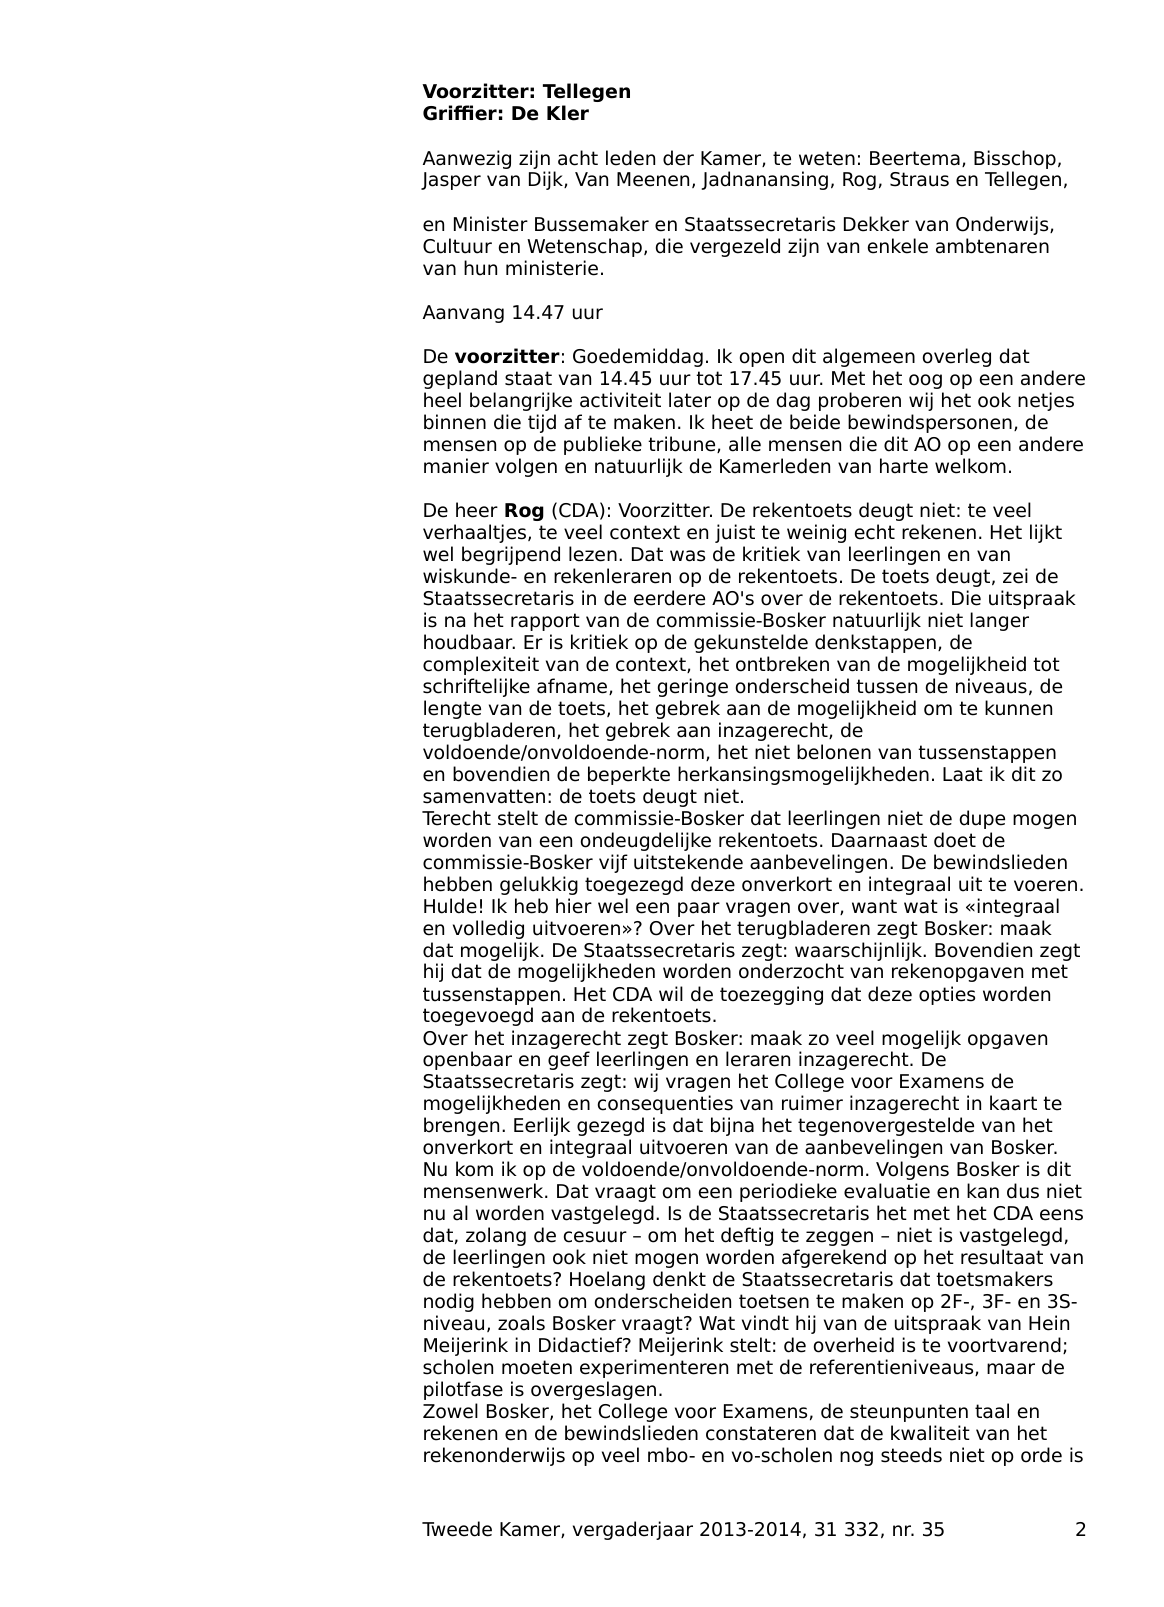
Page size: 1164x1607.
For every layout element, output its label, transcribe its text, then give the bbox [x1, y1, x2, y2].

text Zowel Bosker, het College voor Examens, de steunpunten taal en rekenen en de bewindslieden constateren dat de kwaliteit van het rekenonderwijs op veel mbo- en vo-scholen nog steeds niet op orde is [422, 1401, 1087, 1467]
text en Minister Bussemaker en Staatssecretaris Dekker van Onderwijs, Cultuur en Wetenschap, die vergezeld zijn van enkele ambtenaren van hun ministerie. [422, 213, 1087, 279]
text Aanwezig zijn acht leden der Kamer, te weten: Beertema, Bisschop, Jasper van Dijk, Van Meenen, Jadnanansing, Rog, Straus en Tellegen, [422, 147, 1087, 191]
text Griffier: De Kler [422, 103, 1087, 125]
text Aanvang 14.47 uur [422, 302, 1087, 324]
text Nu kom ik op de voldoende/onvoldoende-norm. Volgens Bosker is dit mensenwerk. Dat vraagt om een periodieke evaluatie en kan dus niet nu al worden vastgelegd. Is de Staatssecretaris het met het CDA eens dat, zolang de cesuur – om het deftig te zeggen – niet is vastgelegd, de leerlingen ook niet mogen worden afgerekend op het resultaat van de rekentoets? Hoelang denkt de Staatssecretaris dat toetsmakers nodig hebben om onderscheiden toetsen te maken op 2F-, 3F- en 3S-niveau, zoals Bosker vraagt? Wat vindt hij van de uitspraak van Hein Meijerink in Didactief? Meijerink stelt: de overheid is te voortvarend; scholen moeten experimenteren met de referentieniveaus, maar de pilotfase is overgeslagen. [422, 1159, 1087, 1401]
text De voorzitter: Goedemiddag. Ik open dit algemeen overleg dat gepland staat van 14.45 uur tot 17.45 uur. Met het oog op een andere heel belangrijke activiteit later op de dag proberen wij het ook netjes binnen die tijd af te maken. Ik heet de beide bewindspersonen, de mensen op de publieke tribune, alle mensen die dit AO op een andere manier volgen en natuurlijk de Kamerleden van harte welkom. [422, 346, 1087, 478]
text De heer Rog (CDA): Voorzitter. De rekentoets deugt niet: te veel verhaaltjes, te veel context en juist te weinig echt rekenen. Het lijkt wel begrijpend lezen. Dat was de kritiek van leerlingen en van wiskunde- en rekenleraren op de rekentoets. De toets deugt, zei de Staatssecretaris in de eerdere AO's over de rekentoets. Die uitspraak is na het rapport van de commissie-Bosker natuurlijk niet langer houdbaar. Er is kritiek op de gekunstelde denkstappen, de complexiteit van de context, het ontbreken van de mogelijkheid tot schriftelijke afname, het geringe onderscheid tussen de niveaus, de lengte van de toets, het gebrek aan de mogelijkheid om te kunnen terugbladeren, het gebrek aan inzagerecht, de voldoende/onvoldoende-norm, het niet belonen van tussenstappen en bovendien de beperkte herkansingsmogelijkheden. Laat ik dit zo samenvatten: de toets deugt niet. [422, 500, 1087, 808]
text Over het inzagerecht zegt Bosker: maak zo veel mogelijk opgaven openbaar en geef leerlingen en leraren inzagerecht. De Staatssecretaris zegt: wij vragen het College voor Examens de mogelijkheden en consequenties van ruimer inzagerecht in kaart te brengen. Eerlijk gezegd is dat bijna het tegenovergestelde van het onverkort en integraal uitvoeren van de aanbevelingen van Bosker. [422, 1027, 1087, 1159]
text Voorzitter: Tellegen [422, 81, 1087, 103]
text Terecht stelt de commissie-Bosker dat leerlingen niet de dupe mogen worden van een ondeugdelijke rekentoets. Daarnaast doet de commissie-Bosker vijf uitstekende aanbevelingen. De bewindslieden hebben gelukkig toegezegd deze onverkort en integraal uit te voeren. Hulde! Ik heb hier wel een paar vragen over, want wat is «integraal en volledig uitvoeren»? Over het terugbladeren zegt Bosker: maak dat mogelijk. De Staatssecretaris zegt: waarschijnlijk. Bovendien zegt hij dat de mogelijkheden worden onderzocht van rekenopgaven met tussenstappen. Het CDA wil de toezegging dat deze opties worden toegevoegd aan de rekentoets. [422, 808, 1087, 1027]
